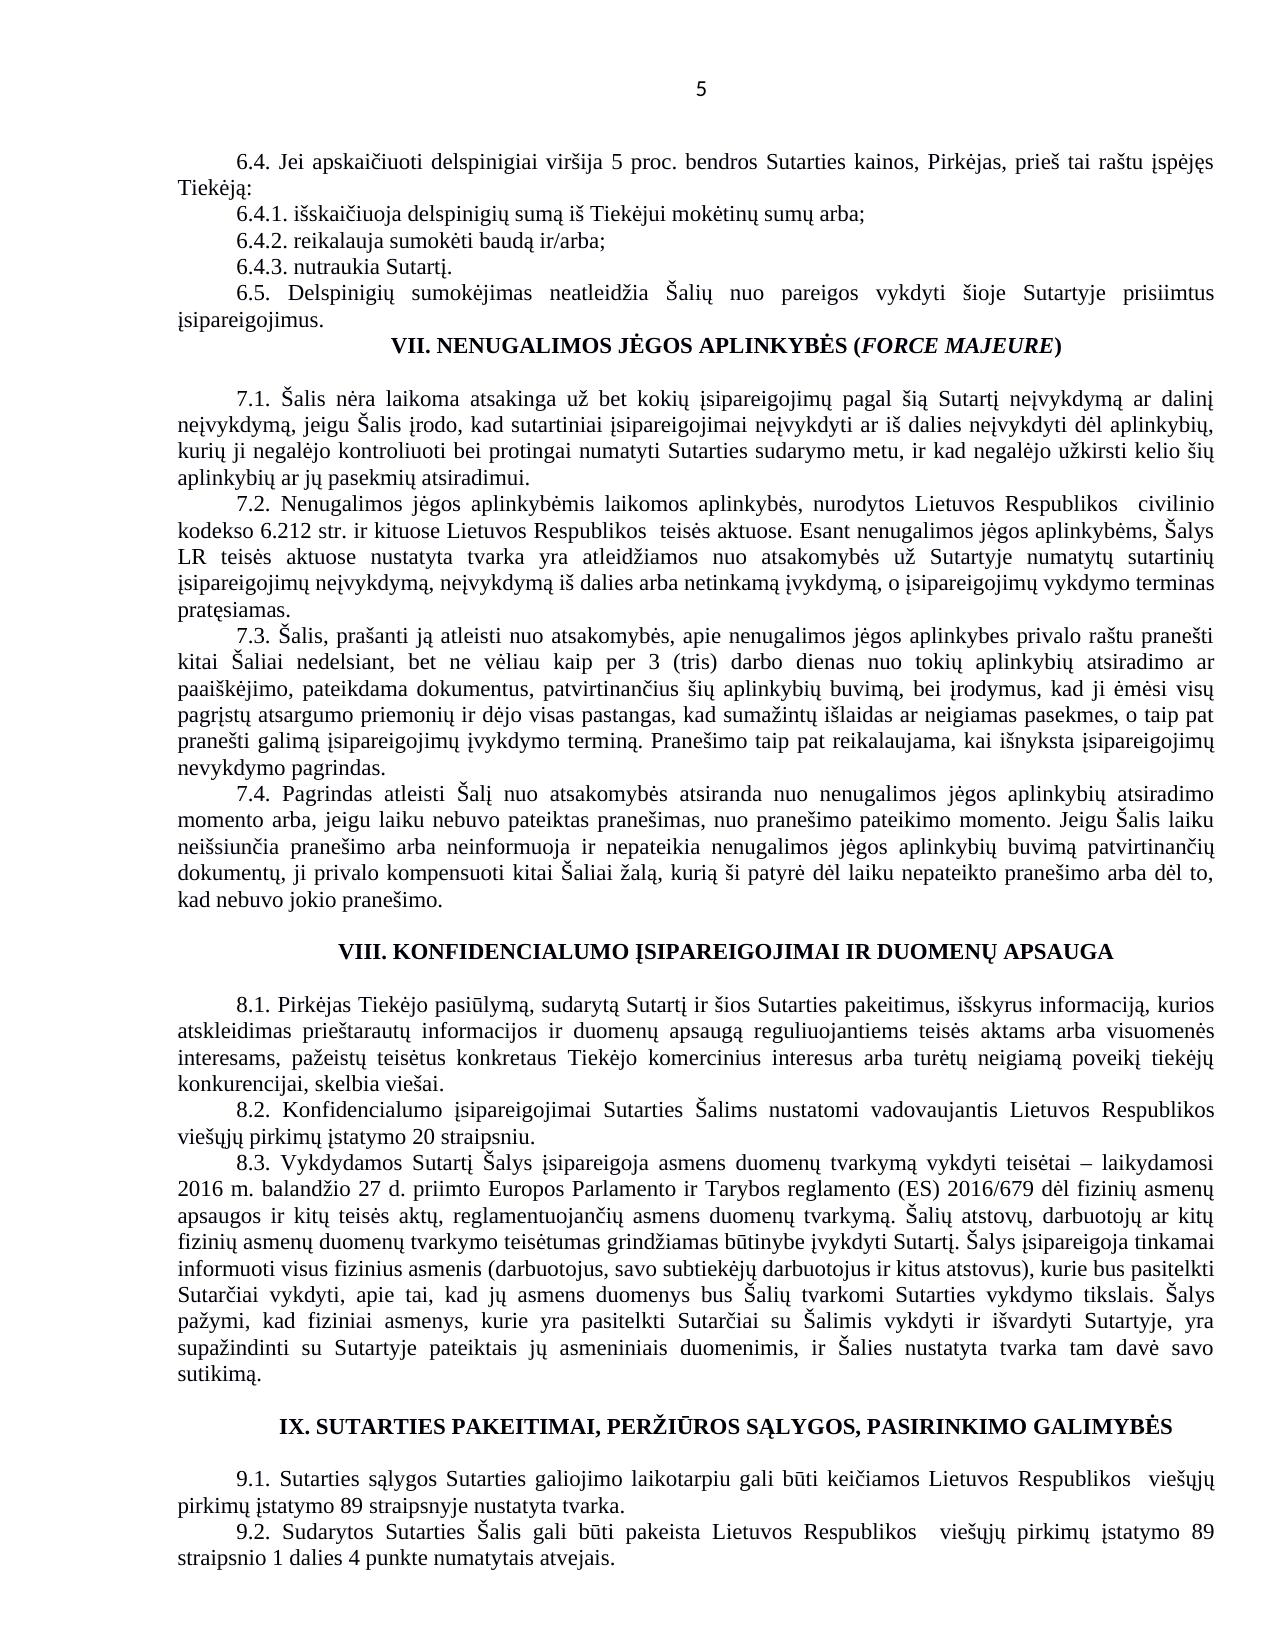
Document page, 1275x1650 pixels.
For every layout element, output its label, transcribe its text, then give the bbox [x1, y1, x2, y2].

text VII. NENUGALIMOS JĖGOS APLINKYBĖS (FORCE MAJEURE) [177, 332, 1216, 358]
text 8.1. Pirkėjas Tiekėjo pasiūlymą, sudarytą Sutartį ir šios Sutarties pakeitimus, išskyrus informaciją, kurios atskleidimas prieštarautų informacijos ir duomenų apsaugą reguliuojantiems teisės aktams arba visuomenės interesams, pažeistų teisėtus konkretaus Tiekėjo komercinius interesus arba turėtų neigiamą poveikį tiekėjų konkurencijai, skelbia viešai. [177, 991, 1216, 1096]
text 9.2. Sudarytos Sutarties Šalis gali būti pakeista Lietuvos Respublikos viešųjų pirkimų įstatymo 89 straipsnio 1 dalies 4 punkte numatytais atvejais. [177, 1518, 1216, 1571]
text 6.4.3. nutraukia Sutartį. [177, 253, 1216, 279]
text 7.1. Šalis nėra laikoma atsakinga už bet kokių įsipareigojimų pagal šią Sutartį neįvykdymą ar dalinį neįvykdymą, jeigu Šalis įrodo, kad sutartiniai įsipareigojimai neįvykdyti ar iš dalies neįvykdyti dėl aplinkybių, kurių ji negalėjo kontroliuoti bei protingai numatyti Sutarties sudarymo metu, ir kad negalėjo užkirsti kelio šių aplinkybių ar jų pasekmių atsiradimui. [177, 385, 1216, 490]
text 6.4.2. reikalauja sumokėti baudą ir/arba; [177, 227, 1216, 253]
text IX. SUTARTIES PAKEITIMAI, PERŽIŪROS SĄLYGOS, PASIRINKIMO GALIMYBĖS [177, 1413, 1216, 1439]
text 7.3. Šalis, prašanti ją atleisti nuo atsakomybės, apie nenugalimos jėgos aplinkybes privalo raštu pranešti kitai Šaliai nedelsiant, bet ne vėliau kaip per 3 (tris) darbo dienas nuo tokių aplinkybių atsiradimo ar paaiškėjimo, pateikdama dokumentus, patvirtinančius šių aplinkybių buvimą, bei įrodymus, kad ji ėmėsi visų pagrįstų atsargumo priemonių ir dėjo visas pastangas, kad sumažintų išlaidas ar neigiamas pasekmes, o taip pat pranešti galimą įsipareigojimų įvykdymo terminą. Pranešimo taip pat reikalaujama, kai išnyksta įsipareigojimų nevykdymo pagrindas. [177, 622, 1216, 780]
text 8.2. Konfidencialumo įsipareigojimai Sutarties Šalims nustatomi vadovaujantis Lietuvos Respublikos viešųjų pirkimų įstatymo 20 straipsniu. [177, 1096, 1216, 1149]
text VIII. KONFIDENCIALUMO ĮSIPAREIGOJIMAI IR DUOMENŲ APSAUGA [177, 938, 1216, 965]
text 6.5. Delspinigių sumokėjimas neatleidžia Šalių nuo pareigos vykdyti šioje Sutartyje prisiimtus įsipareigojimus. [177, 279, 1216, 332]
text 6.4.1. išskaičiuoja delspinigių sumą iš Tiekėjui mokėtinų sumų arba; [177, 200, 1216, 227]
text 7.4. Pagrindas atleisti Šalį nuo atsakomybės atsiranda nuo nenugalimos jėgos aplinkybių atsiradimo momento arba, jeigu laiku nebuvo pateiktas pranešimas, nuo pranešimo pateikimo momento. Jeigu Šalis laiku neišsiunčia pranešimo arba neinformuoja ir nepateikia nenugalimos jėgos aplinkybių buvimą patvirtinančių dokumentų, ji privalo kompensuoti kitai Šaliai žalą, kurią ši patyrė dėl laiku nepateikto pranešimo arba dėl to, kad nebuvo jokio pranešimo. [177, 780, 1216, 912]
text 6.4. Jei apskaičiuoti delspinigiai viršija 5 proc. bendros Sutarties kainos, Pirkėjas, prieš tai raštu įspėjęs Tiekėją: [177, 148, 1216, 200]
text 8.3. Vykdydamos Sutartį Šalys įsipareigoja asmens duomenų tvarkymą vykdyti teisėtai – laikydamosi 2016 m. balandžio 27 d. priimto Europos Parlamento ir Tarybos reglamento (ES) 2016/679 dėl fizinių asmenų apsaugos ir kitų teisės aktų, reglamentuojančių asmens duomenų tvarkymą. Šalių atstovų, darbuotojų ar kitų fizinių asmenų duomenų tvarkymo teisėtumas grindžiamas būtinybe įvykdyti Sutartį. Šalys įsipareigoja tinkamai informuoti visus fizinius asmenis (darbuotojus, savo subtiekėjų darbuotojus ir kitus atstovus), kurie bus pasitelkti Sutarčiai vykdyti, apie tai, kad jų asmens duomenys bus Šalių tvarkomi Sutarties vykdymo tikslais. Šalys pažymi, kad fiziniai asmenys, kurie yra pasitelkti Sutarčiai su Šalimis vykdyti ir išvardyti Sutartyje, yra supažindinti su Sutartyje pateiktais jų asmeniniais duomenimis, ir Šalies nustatyta tvarka tam davė savo sutikimą. [177, 1149, 1216, 1386]
text 7.2. Nenugalimos jėgos aplinkybėmis laikomos aplinkybės, nurodytos Lietuvos Respublikos civilinio kodekso 6.212 str. ir kituose Lietuvos Respublikos teisės aktuose. Esant nenugalimos jėgos aplinkybėms, Šalys LR teisės aktuose nustatyta tvarka yra atleidžiamos nuo atsakomybės už Sutartyje numatytų sutartinių įsipareigojimų neįvykdymą, neįvykdymą iš dalies arba netinkamą įvykdymą, o įsipareigojimų vykdymo terminas pratęsiamas. [177, 490, 1216, 622]
text 9.1. Sutarties sąlygos Sutarties galiojimo laikotarpiu gali būti keičiamos Lietuvos Respublikos viešųjų pirkimų įstatymo 89 straipsnyje nustatyta tvarka. [177, 1465, 1216, 1518]
